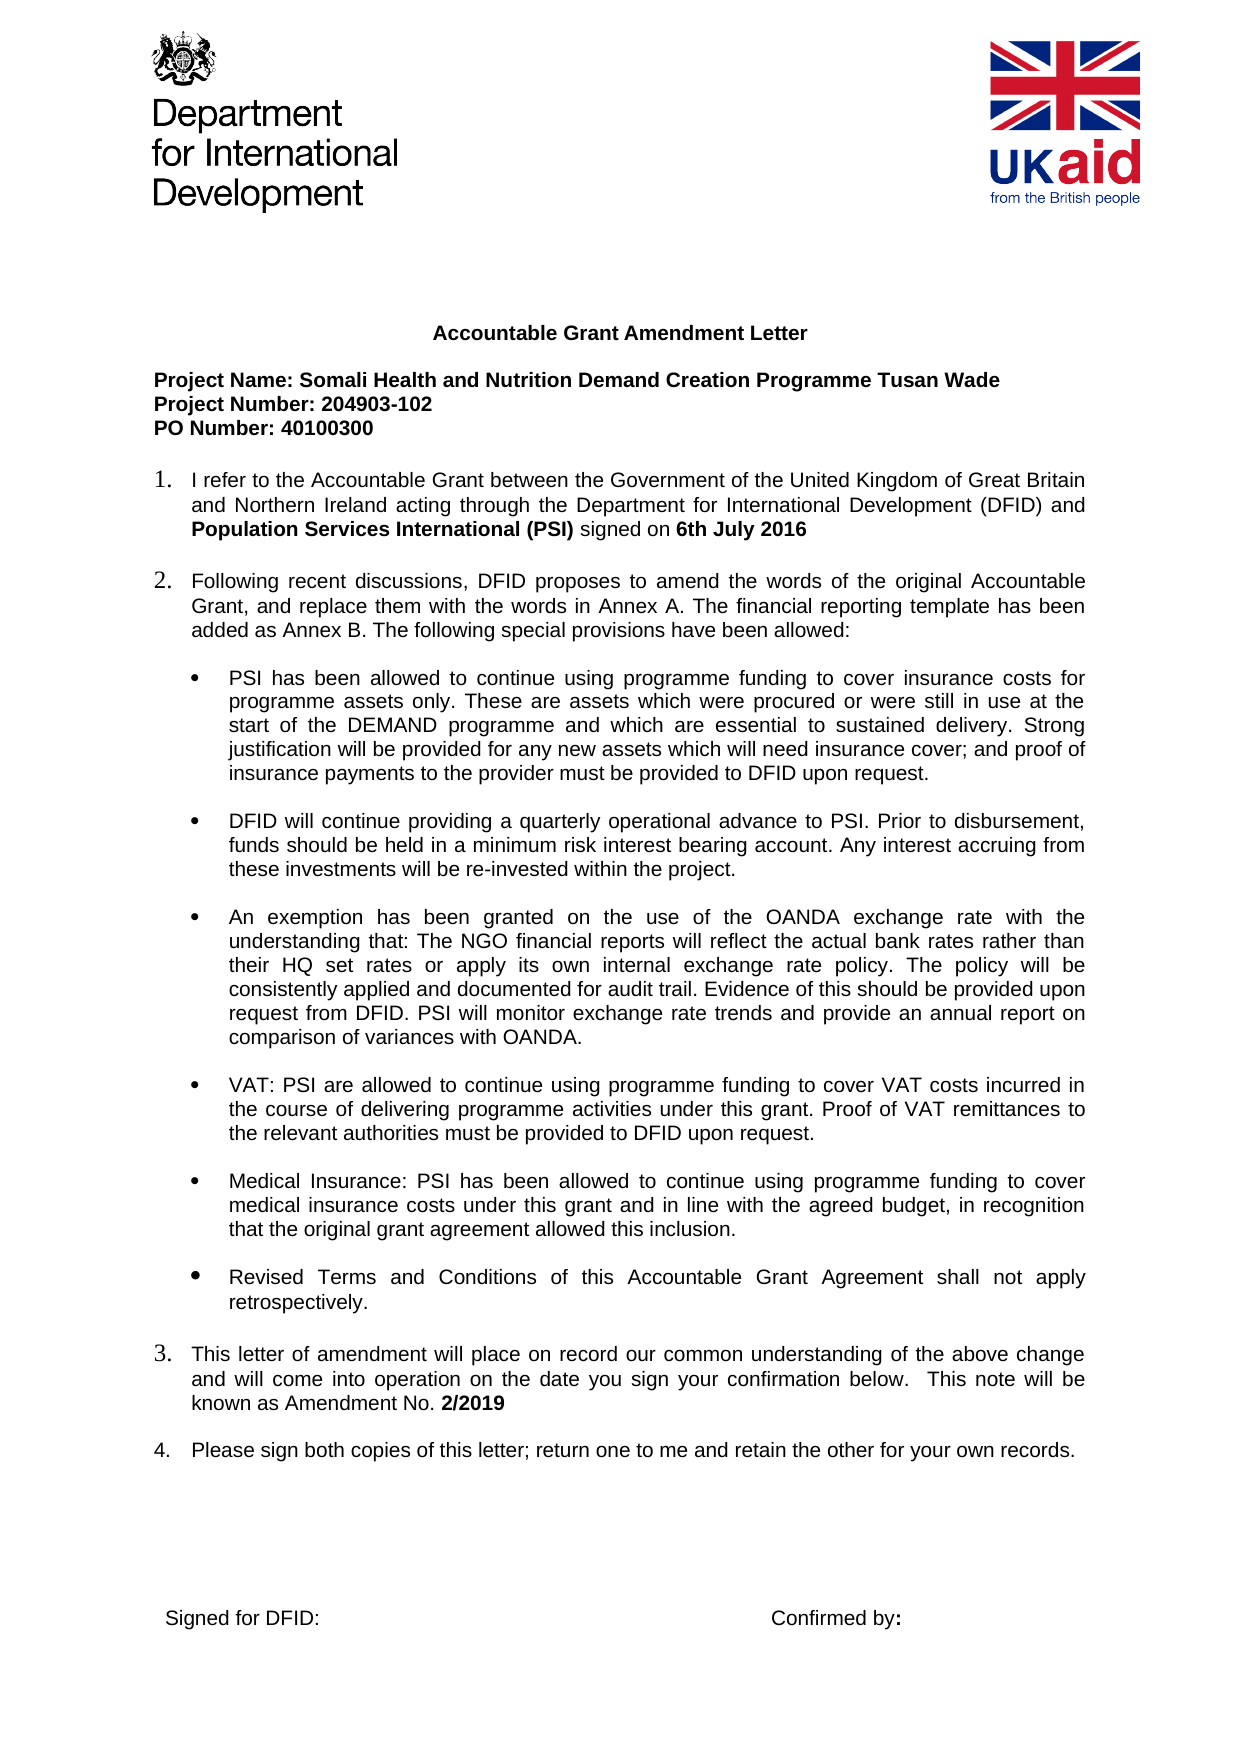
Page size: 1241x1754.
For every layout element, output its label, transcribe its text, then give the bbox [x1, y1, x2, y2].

text Project Name: Somali Health and Nutrition Demand Creation Programme Tusan Wade [153, 368, 1087, 392]
list VAT: PSI are allowed to continue using programme funding to cover VAT costs incurred in the course of delivering programme activities under this grant. Proof of VAT remittances to the relevant authorities must be provided to DFID upon request. [191, 1073, 1087, 1145]
subtitle Accountable Grant Amendment Letter [153, 320, 1087, 344]
list I refer to the Accountable Grant between the Government of the United Kingdom of Great Britain and Northern Ireland acting through the Department for International Development (DFID) and Population Services International (PSI) signed on 6th July 2016 [153, 464, 1087, 541]
table_header [474, 1606, 759, 1663]
list Following recent discussions, DFID proposes to amend the words of the original Accountable Grant, and replace them with the words in Annex A. The financial reporting template has been added as Annex B. The following special provisions have been allowed: [153, 565, 1087, 641]
list DFID will continue providing a quarterly operational advance to PSI. Prior to disbursement, funds should be held in a minimum risk interest bearing account. Any interest accruing from these investments will be re-invested within the project. [191, 809, 1087, 881]
list An exemption has been granted on the use of the OANDA exchange rate with the understanding that: The NGO financial reports will reflect the actual bank rates rather than their HQ set rates or apply its own internal exchange rate policy. The policy will be consistently applied and documented for audit trail. Evidence of this should be provided upon request from DFID. PSI will monitor exchange rate trends and provide an annual report on comparison of variances with OANDA. [191, 905, 1087, 1049]
list This letter of amendment will place on record our common understanding of the above change and will come into operation on the date you sign your confirmation below. This note will be known as Amendment No. 2/2019 [153, 1338, 1087, 1414]
table_header Signed for DFID: [154, 1606, 473, 1663]
list Revised Terms and Conditions of this Accountable Grant Agreement shall not apply retrospectively. [191, 1265, 1087, 1314]
text PO Number: 40100300 [153, 416, 1087, 440]
list PSI has been allowed to continue using programme funding to cover insurance costs for programme assets only. These are assets which were procured or were still in use at the start of the DEMAND programme and which are essential to sustained delivery. Strong justification will be provided for any new assets which will need insurance cover; and proof of insurance payments to the provider must be provided to DFID upon request. [191, 665, 1087, 785]
table_header Confirmed by: [760, 1606, 1087, 1663]
text Project Number: 204903-102 [153, 392, 1087, 416]
list Medical Insurance: PSI has been allowed to continue using programme funding to cover medical insurance costs under this grant and in line with the agreed budget, in recognition that the original grant agreement allowed this inclusion. [191, 1169, 1087, 1241]
list Please sign both copies of this letter; return one to me and retain the other for your own records. [153, 1438, 1087, 1462]
